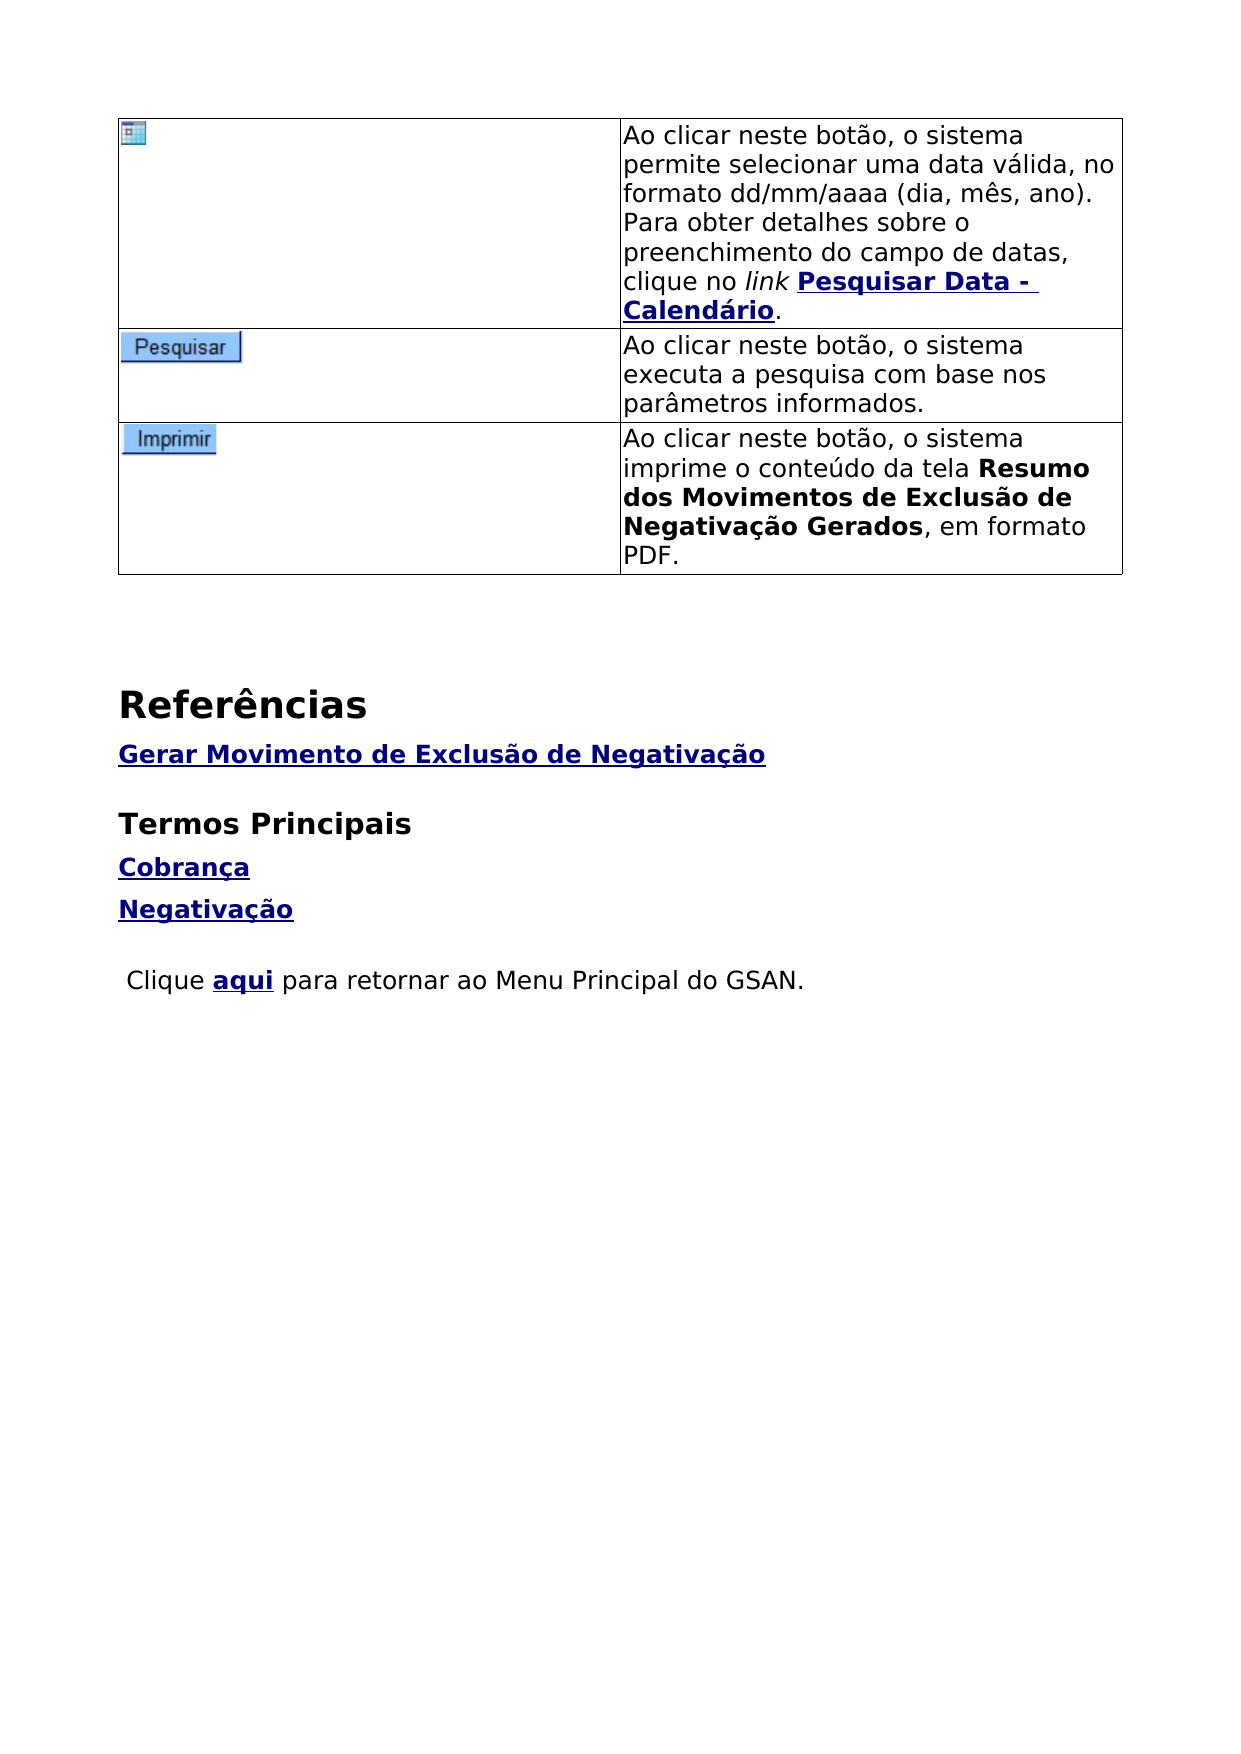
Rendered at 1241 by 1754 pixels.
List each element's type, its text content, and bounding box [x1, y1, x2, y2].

subtitle Referências [118, 684, 1122, 728]
picture [121, 424, 217, 456]
table_cell [119, 423, 620, 573]
text Clique aqui para retornar ao Menu Principal do GSAN. [118, 937, 1122, 995]
text Negativação [118, 895, 1122, 924]
picture [121, 121, 147, 145]
table_cell [119, 119, 620, 328]
text Gerar Movimento de Exclusão de Negativação [118, 740, 1122, 769]
picture [121, 331, 243, 364]
table_cell Ao clicar neste botão, o sistema permite selecionar uma data válida, no formato dd/mm/aaaa (dia, mês, ano). Para obter detalhes sobre o preenchimento do campo de datas, clique no link Pesquisar Data - Calendário. [621, 119, 1122, 328]
table_cell Ao clicar neste botão, o sistema imprime o conteúdo da tela Resumo dos Movimentos de Exclusão de Negativação Gerados, em formato PDF. [621, 423, 1122, 573]
subtitle Termos Principais [118, 807, 1122, 841]
text Cobrança [118, 853, 1122, 883]
table_cell Ao clicar neste botão, o sistema executa a pesquisa com base nos parâmetros informados. [621, 329, 1122, 422]
table_cell [119, 329, 620, 422]
